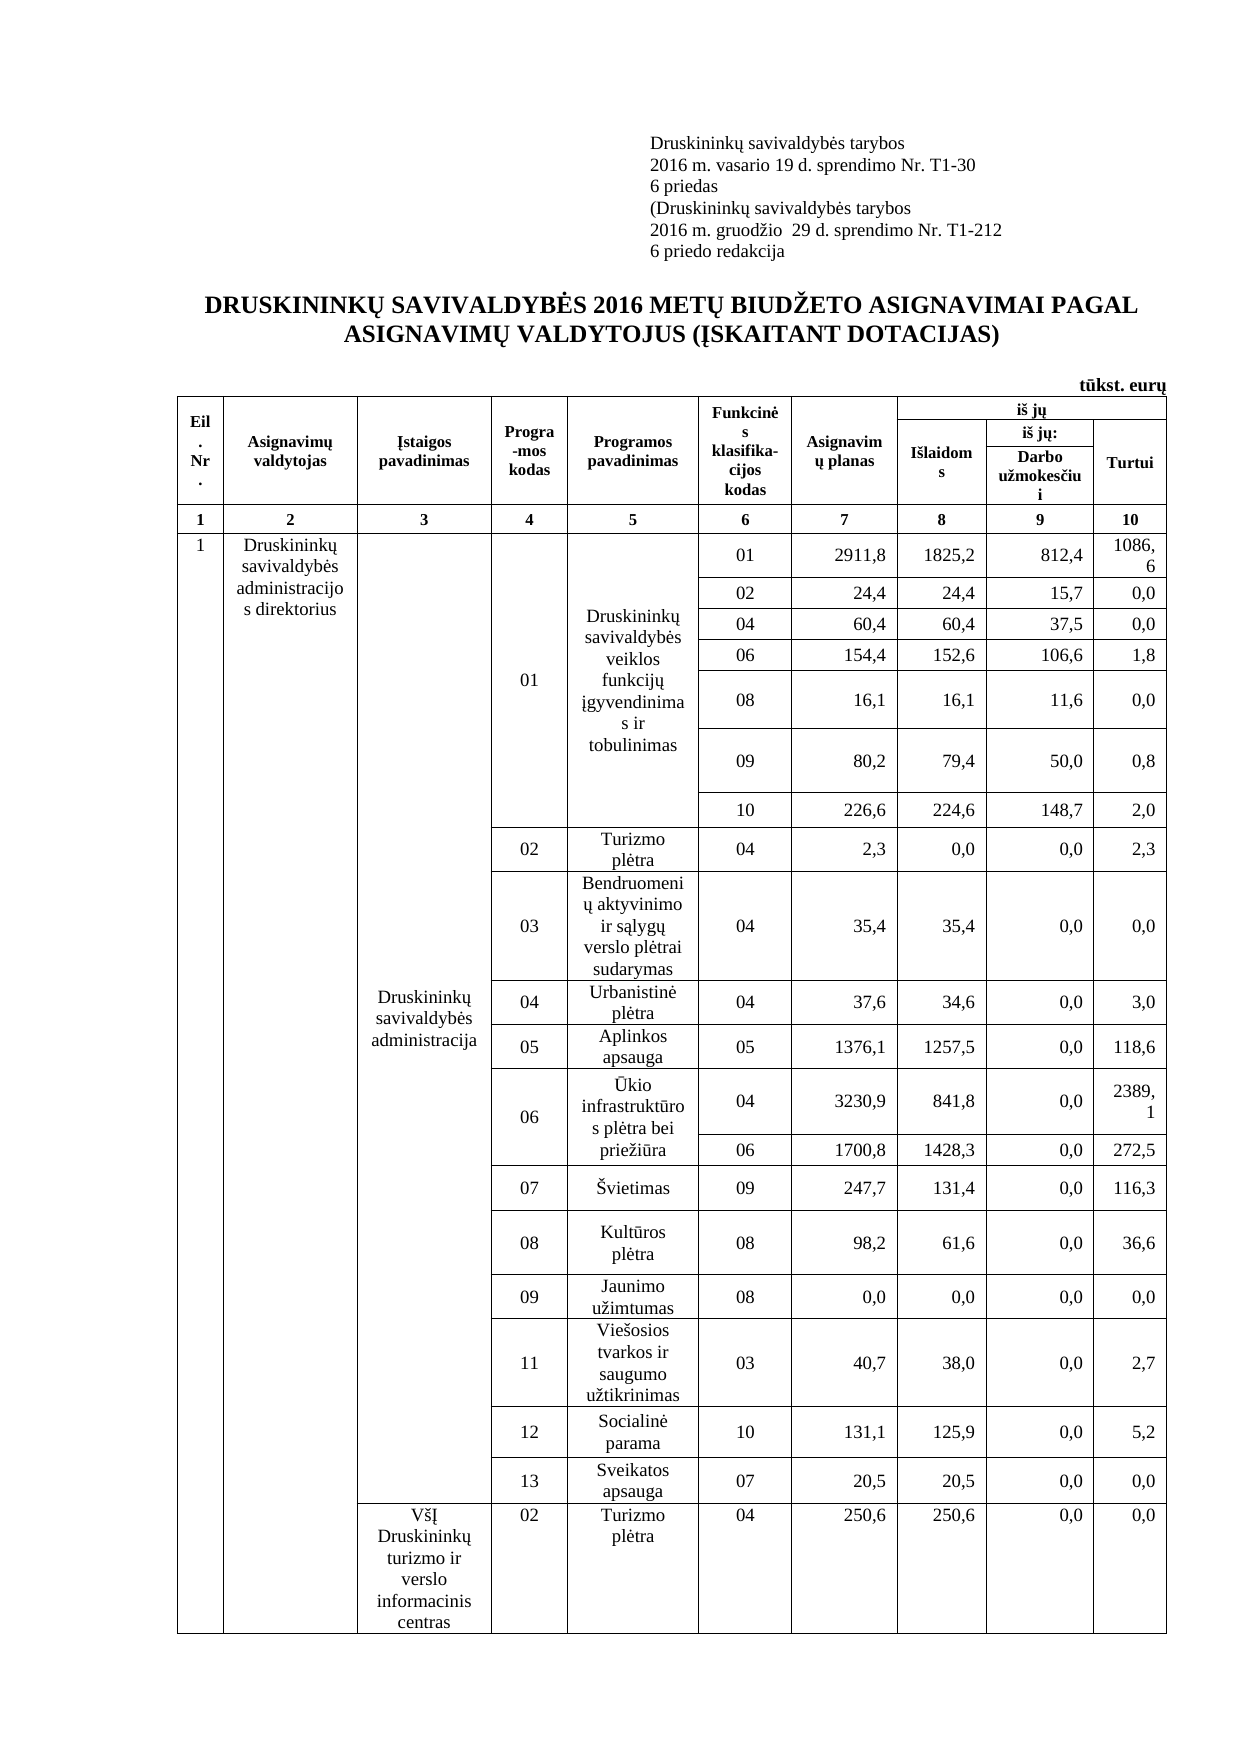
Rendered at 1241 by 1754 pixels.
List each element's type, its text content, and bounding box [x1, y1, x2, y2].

table_cell 0,0 [987, 828, 1093, 871]
table_cell Druskininkų savivaldybės veiklos funkcijų įgyvendinimas ir tobulinimas [568, 534, 698, 827]
table_cell 148,7 [987, 793, 1093, 827]
table_cell 40,7 [792, 1319, 897, 1406]
table_cell 12 [492, 1407, 567, 1457]
table_cell Jaunimo užimtumas [568, 1275, 698, 1318]
table_cell Išlaidoms [898, 420, 986, 504]
table_cell 0,0 [987, 1275, 1093, 1318]
table_cell 35,4 [792, 872, 897, 979]
table_cell 0,0 [1094, 1504, 1166, 1633]
table_cell 154,4 [792, 640, 897, 670]
table_cell 6 [699, 505, 791, 532]
table_cell 03 [699, 1319, 791, 1406]
table_cell 0,8 [1094, 729, 1166, 792]
table_cell 2389,1 [1094, 1069, 1166, 1133]
table_cell Druskininkų savivaldybės administracijos direktorius [224, 534, 357, 1633]
table_cell 60,4 [792, 609, 897, 639]
table_cell 125,9 [898, 1407, 986, 1457]
table_cell 8 [898, 505, 986, 532]
table_cell 07 [699, 1458, 791, 1502]
table_cell 0,0 [987, 1504, 1093, 1633]
table_cell 0,0 [987, 872, 1093, 979]
table_cell 60,4 [898, 609, 986, 639]
table_cell 38,0 [898, 1319, 986, 1406]
table_cell 20,5 [898, 1458, 986, 1502]
table_cell iš jų: [987, 420, 1093, 446]
table_cell 0,0 [792, 1275, 897, 1318]
table_cell 0,0 [987, 1135, 1093, 1165]
table_cell 0,0 [898, 828, 986, 871]
table_cell 10 [1094, 505, 1166, 532]
table_header Asignavimų planas [792, 397, 897, 504]
table_cell 01 [492, 534, 567, 827]
table_cell 0,0 [1094, 671, 1166, 728]
table_cell 0,0 [987, 1025, 1093, 1068]
table_cell 35,4 [898, 872, 986, 979]
table_cell 841,8 [898, 1069, 986, 1133]
table_cell 0,0 [987, 1211, 1093, 1274]
table_cell 34,6 [898, 981, 986, 1024]
table_cell 16,1 [792, 671, 897, 728]
table_cell 09 [699, 1166, 791, 1210]
table_cell 09 [492, 1275, 567, 1318]
table_cell 5 [568, 505, 698, 532]
table_cell 1700,8 [792, 1135, 897, 1165]
text 2016 m. vasario 19 d. sprendimo Nr. T1-30 [177, 154, 1166, 175]
table_cell 11 [492, 1319, 567, 1406]
table_cell 16,1 [898, 671, 986, 728]
table_cell 0,0 [987, 1407, 1093, 1457]
table_cell 08 [699, 1275, 791, 1318]
table_cell Bendruomenių aktyvinimo ir sąlygų verslo plėtrai sudarymas [568, 872, 698, 979]
table_cell 250,6 [792, 1504, 897, 1633]
table_cell Turizmo plėtra [568, 1504, 698, 1633]
table_header Progra-mos kodas [492, 397, 567, 504]
table_cell 61,6 [898, 1211, 986, 1274]
table_cell 10 [699, 1407, 791, 1457]
table_cell 118,6 [1094, 1025, 1166, 1068]
table_header iš jų [898, 397, 1166, 419]
table_cell 1 [178, 505, 223, 532]
table_cell Švietimas [568, 1166, 698, 1210]
table_cell 4 [492, 505, 567, 532]
table_cell Druskininkų savivaldybės administracija [358, 534, 491, 1502]
table_cell 80,2 [792, 729, 897, 792]
table_cell 3,0 [1094, 981, 1166, 1024]
table_cell 04 [492, 981, 567, 1024]
table_cell 24,4 [792, 578, 897, 608]
table_cell 2,3 [1094, 828, 1166, 871]
table_cell 04 [699, 981, 791, 1024]
table_cell 250,6 [898, 1504, 986, 1633]
table_cell 3230,9 [792, 1069, 897, 1133]
table_cell 02 [492, 1504, 567, 1633]
text tūkst. eurų [177, 374, 1166, 396]
table_cell 37,6 [792, 981, 897, 1024]
table_cell 1 [178, 534, 223, 1633]
table_cell 08 [492, 1211, 567, 1274]
table_cell 06 [492, 1069, 567, 1165]
table_cell 0,0 [987, 1319, 1093, 1406]
text 6 priedo redakcija [177, 240, 1166, 262]
text 2016 m. gruodžio 29 d. sprendimo Nr. T1-212 [177, 218, 1166, 240]
table_cell 0,0 [1094, 872, 1166, 979]
table_cell 1257,5 [898, 1025, 986, 1068]
text 6 priedas [177, 175, 1166, 197]
table_cell 0,0 [1094, 1458, 1166, 1502]
table_cell Darbo užmokesčiui [987, 447, 1093, 504]
table_cell 13 [492, 1458, 567, 1502]
table_cell 02 [492, 828, 567, 871]
table_cell Socialinė parama [568, 1407, 698, 1457]
table_cell 0,0 [1094, 1275, 1166, 1318]
table_cell 08 [699, 1211, 791, 1274]
table_cell 98,2 [792, 1211, 897, 1274]
table_cell 131,4 [898, 1166, 986, 1210]
table_cell 02 [699, 578, 791, 608]
table_cell 11,6 [987, 671, 1093, 728]
table_cell 9 [987, 505, 1093, 532]
table_cell 152,6 [898, 640, 986, 670]
table_cell Aplinkos apsauga [568, 1025, 698, 1068]
table_cell 247,7 [792, 1166, 897, 1210]
table_cell 1086,6 [1094, 534, 1166, 577]
table_cell VšĮ Druskininkų turizmo ir verslo informacinis centras [358, 1504, 491, 1633]
table_cell 2911,8 [792, 534, 897, 577]
table_cell 24,4 [898, 578, 986, 608]
table_cell 09 [699, 729, 791, 792]
table_cell 0,0 [1094, 578, 1166, 608]
table_cell Sveikatos apsauga [568, 1458, 698, 1502]
table_cell 0,0 [1094, 609, 1166, 639]
table_cell 116,3 [1094, 1166, 1166, 1210]
table_cell 01 [699, 534, 791, 577]
table_cell 36,6 [1094, 1211, 1166, 1274]
table_cell 20,5 [792, 1458, 897, 1502]
table_cell Viešosios tvarkos ir saugumo užtikrinimas [568, 1319, 698, 1406]
table_cell 08 [699, 671, 791, 728]
table_cell 0,0 [987, 1069, 1093, 1133]
table_cell 224,6 [898, 793, 986, 827]
table_cell 10 [699, 793, 791, 827]
table_cell 2,0 [1094, 793, 1166, 827]
table_cell 15,7 [987, 578, 1093, 608]
table_cell 1376,1 [792, 1025, 897, 1068]
table_cell 131,1 [792, 1407, 897, 1457]
table_cell 2 [224, 505, 357, 532]
table_cell 37,5 [987, 609, 1093, 639]
table_header Programos pavadinimas [568, 397, 698, 504]
table_cell 3 [358, 505, 491, 532]
table_cell 106,6 [987, 640, 1093, 670]
text Druskininkų savivaldybės tarybos [365, 132, 1166, 154]
table_cell 04 [699, 609, 791, 639]
table_cell 812,4 [987, 534, 1093, 577]
table_cell 04 [699, 1504, 791, 1633]
table_cell 06 [699, 1135, 791, 1165]
table_cell Kultūros plėtra [568, 1211, 698, 1274]
table_cell 04 [699, 1069, 791, 1133]
text DRUSKININKŲ SAVIVALDYBĖS 2016 METŲ BIUDŽETO ASIGNAVIMAI PAGAL ASIGNAVIMŲ VALDYTOJUS (ĮSKAITANT DOTACIJAS) [177, 290, 1166, 348]
table_cell 50,0 [987, 729, 1093, 792]
table_cell 05 [699, 1025, 791, 1068]
table_cell 5,2 [1094, 1407, 1166, 1457]
table_cell 0,0 [987, 1458, 1093, 1502]
table_cell 79,4 [898, 729, 986, 792]
table_cell 1,8 [1094, 640, 1166, 670]
table_cell 7 [792, 505, 897, 532]
table_cell 07 [492, 1166, 567, 1210]
table_cell Urbanistinė plėtra [568, 981, 698, 1024]
table_cell 04 [699, 828, 791, 871]
table_cell 2,7 [1094, 1319, 1166, 1406]
table_header Funkcinės klasifika-cijos kodas [699, 397, 791, 504]
table_cell Turtui [1094, 420, 1166, 504]
table_cell Turizmo plėtra [568, 828, 698, 871]
table_header Eil. Nr. [178, 397, 223, 504]
table_cell 226,6 [792, 793, 897, 827]
table_cell 0,0 [987, 1166, 1093, 1210]
table_cell 04 [699, 872, 791, 979]
text (Druskininkų savivaldybės tarybos [177, 197, 1166, 218]
table_cell 06 [699, 640, 791, 670]
table_cell 05 [492, 1025, 567, 1068]
table_header Asignavimų valdytojas [224, 397, 357, 504]
table_cell 0,0 [898, 1275, 986, 1318]
table_cell 1825,2 [898, 534, 986, 577]
table_header Įstaigos pavadinimas [358, 397, 491, 504]
table_cell 03 [492, 872, 567, 979]
table_cell 272,5 [1094, 1135, 1166, 1165]
table_cell Ūkio infrastruktūros plėtra bei priežiūra [568, 1069, 698, 1165]
table_cell 2,3 [792, 828, 897, 871]
table_cell 0,0 [987, 981, 1093, 1024]
table_cell 1428,3 [898, 1135, 986, 1165]
